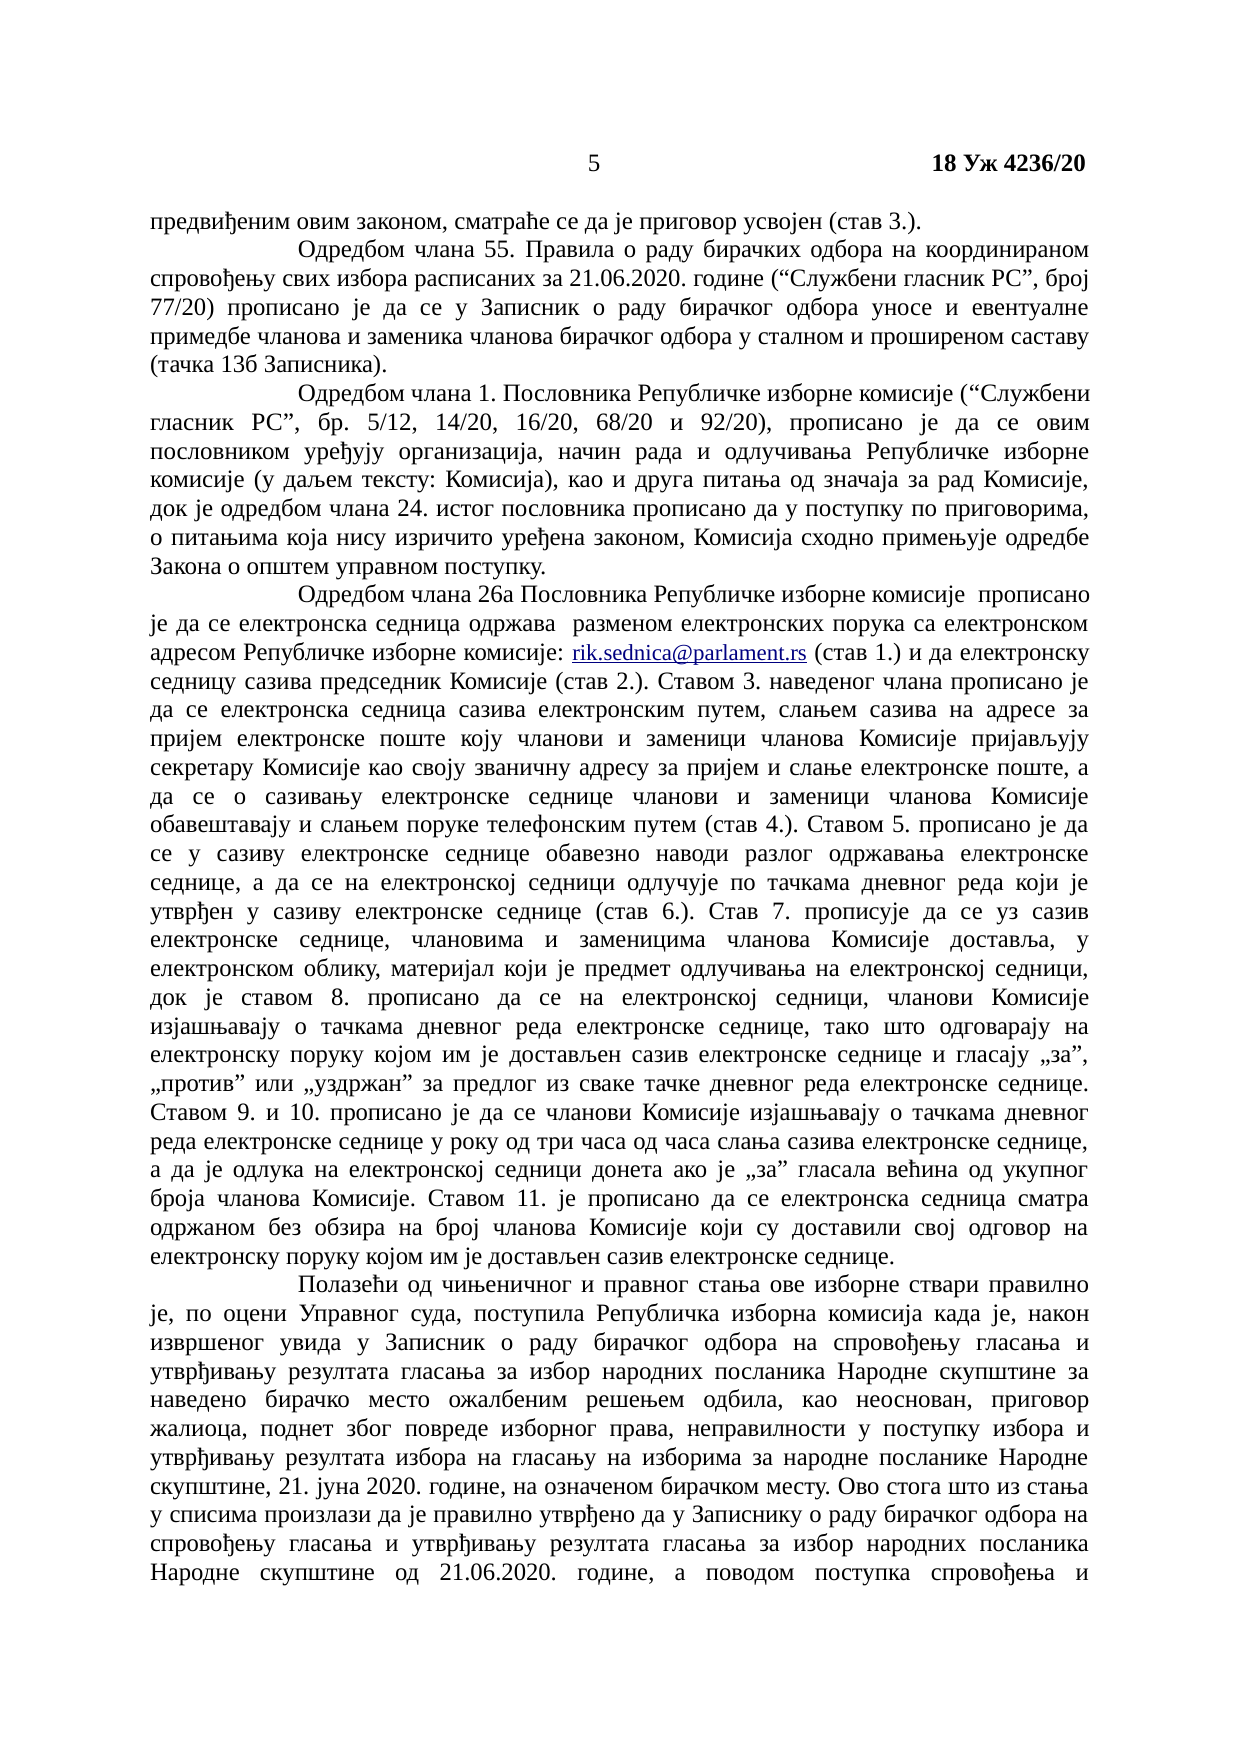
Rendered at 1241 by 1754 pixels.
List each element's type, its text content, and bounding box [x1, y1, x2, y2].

text Одредбом члана 26а Пословника Републичке изборне комисије прописано је да се електронска седница одржава разменом електронских порука са електронском адресом Републичке изборне комисије: rik.sednica@parlament.rs (став 1.) и да електронску седницу сазива председник Комисије (став 2.). Ставом 3. наведеног члана прописано је да се електронска седница сазива електронским путем, слањем сазива на адресе за пријем електронске поште коју чланови и заменици чланова Комисије пријављују секретару Комисије као своју званичну адресу за пријем и слање електронске поште, а да се о сазивању електронске седнице чланови и заменици чланова Комисије обавештавају и слањем поруке телефонским путем (став 4.). Ставом 5. прописано је да се у сазиву електронске седнице обавезно наводи разлог одржавања електронске седнице, а да се на електронској седници одлучује по тачкама дневног реда који је утврђен у сазиву електронске седнице (став 6.). Став 7. прописује да се уз сазив електронске седнице, члановима и заменицима чланова Комисије доставља, у електронском облику, материјал који је предмет одлучивања на електронској седници, док је ставом 8. прописано да се на електронској седници, чланови Комисије изјашњавају о тачкама дневног реда електронске седнице, тако што одговарају на електронску поруку којом им је достављен сазив електронске седнице и гласају „за”, „против” или „уздржан” за предлог из сваке тачке дневног реда електронске седнице. Ставом 9. и 10. прописано је да се чланови Комисије изјашњавају о тачкама дневног реда електронске седнице у року од три часа од часа слања сазива електронске седнице, а да је одлука на електронској седници донета ако је „за” гласала већина од укупног броја чланова Комисије. Ставом 11. је прописано да се електронска седница сматра одржаном без обзира на број чланова Комисије који су доставили свој одговор на електронску поруку којом им је достављен сазив електронске седнице. [150, 579, 1090, 1269]
text Полазећи од чињеничног и правног стања ове изборне ствари правилно је, по оцени Управног суда, поступила Републичка изборна комисија када је, након извршеног увида у Записник о раду бирачког одбора на спровођењу гласања и утврђивању резултата гласања за избор народних посланика Народне скупштине за наведено бирачко место ожалбеним решењем одбила, као неоснован, приговор жалиоца, поднет због повреде изборног права, неправилности у поступку избора и утврђивању резултата избора на гласању на изборима за народне посланике Народне скупштине, 21. јуна 2020. године, на означеном бирачком месту. Ово стога што из стања у списима произлази да је правилно утврђено да у Записнику о раду бирачког одбора на спровођењу гласања и утврђивању резултата гласања за избор народних посланика Народне скупштине од 21.06.2020. године, а поводом поступка спровођења и [150, 1269, 1090, 1586]
text Одредбом члана 1. Пословника Републичке изборне комисије (“Службени гласник РС”, бр. 5/12, 14/20, 16/20, 68/20 и 92/20), прописано је да се овим пословником уређују организација, начин рада и одлучивања Републичке изборне комисије (у даљем тексту: Комисија), као и друга питања од значаја за рад Комисије, док је одредбом члана 24. истог пословника прописано да у поступку по приговорима, о питањима која нису изричито уређена законом, Комисија сходно примењује одредбе Закона о општем управном поступку. [150, 378, 1090, 579]
text Одредбом члана 55. Правила о раду бирачких одбора на координираном спровођењу свих избора расписаних за 21.06.2020. године (“Службени гласник РС”, број 77/20) прописано је да се у Записник о раду бирачког одбора уносе и евентуалне примедбе чланова и заменика чланова бирачког одбора у сталном и проширеном саставу (тачка 13б Записника). [150, 234, 1090, 378]
text предвиђеним овим законом, сматраће се да је приговор усвојен (став 3.). [150, 206, 1090, 234]
